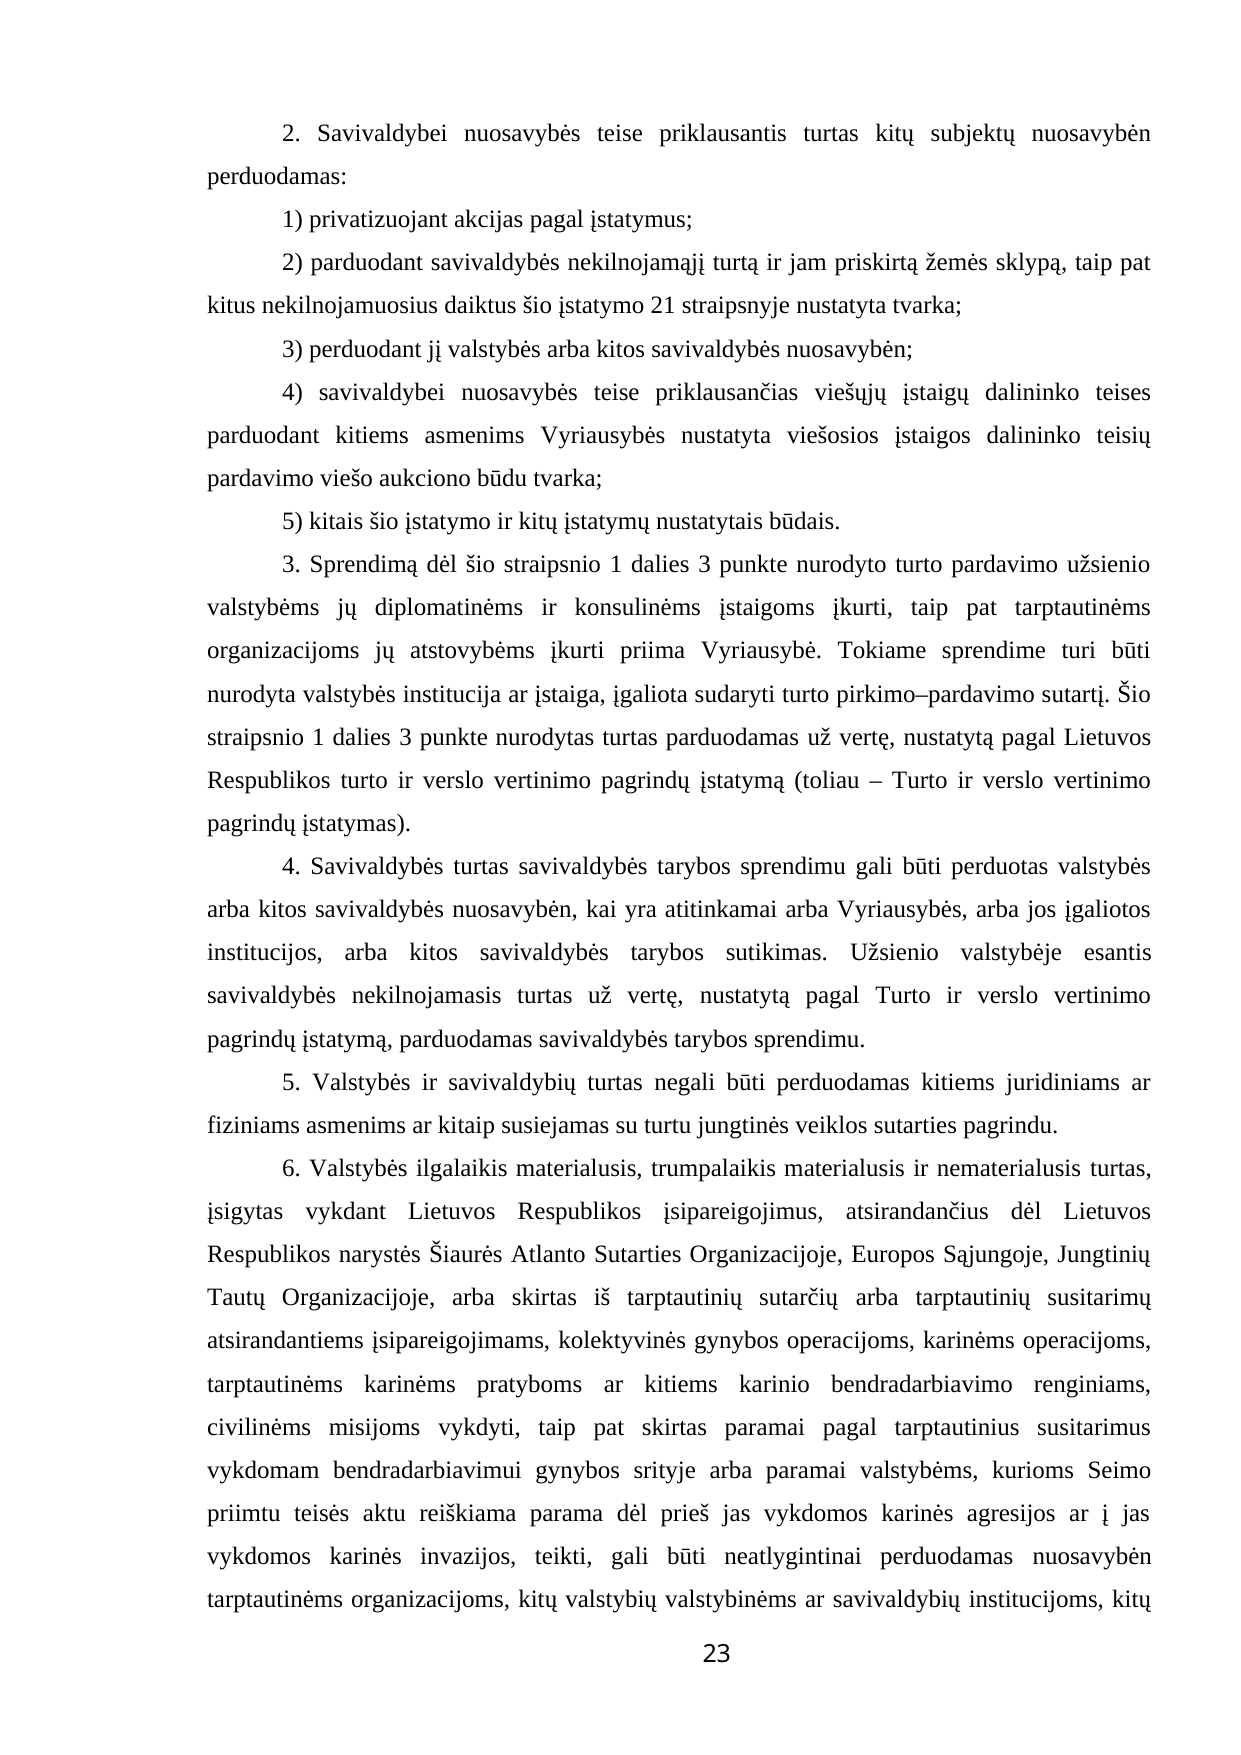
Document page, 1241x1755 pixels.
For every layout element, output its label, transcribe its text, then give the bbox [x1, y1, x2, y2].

text 2. Savivaldybei nuosavybės teise priklausantis turtas kitų subjektų nuosavybėn perduodamas: [207, 118, 1152, 190]
text 5) kitais šio įstatymo ir kitų įstatymų nustatytais būdais. [207, 506, 1152, 535]
text 6. Valstybės ilgalaikis materialusis, trumpalaikis materialusis ir nematerialusis turtas, įsigytas vykdant Lietuvos Respublikos įsipareigojimus, atsirandančius dėl Lietuvos Respublikos narystės Šiaurės Atlanto Sutarties Organizacijoje, Europos Sąjungoje, Jungtinių Tautų Organizacijoje, arba skirtas iš tarptautinių sutarčių arba tarptautinių susitarimų atsirandantiems įsipareigojimams, kolektyvinės gynybos operacijoms, karinėms operacijoms, tarptautinėms karinėms pratyboms ar kitiems karinio bendradarbiavimo renginiams, civilinėms misijoms vykdyti, taip pat skirtas paramai pagal tarptautinius susitarimus vykdomam bendradarbiavimui gynybos srityje arba paramai valstybėms, kurioms Seimo priimtu teisės aktu reiškiama parama dėl prieš jas vykdomos karinės agresijos ar į jas vykdomos karinės invazijos, teikti, gali būti neatlygintinai perduodamas nuosavybėn tarptautinėms organizacijoms, kitų valstybių valstybinėms ar savivaldybių institucijoms, kitų [207, 1153, 1152, 1613]
text 3. Sprendimą dėl šio straipsnio 1 dalies 3 punkte nurodyto turto pardavimo užsienio valstybėms jų diplomatinėms ir konsulinėms įstaigoms įkurti, taip pat tarptautinėms organizacijoms jų atstovybėms įkurti priima Vyriausybė. Tokiame sprendime turi būti nurodyta valstybės institucija ar įstaiga, įgaliota sudaryti turto pirkimo–pardavimo sutartį. Šio straipsnio 1 dalies 3 punkte nurodytas turtas parduodamas už vertę, nustatytą pagal Lietuvos Respublikos turto ir verslo vertinimo pagrindų įstatymą (toliau – Turto ir verslo vertinimo pagrindų įstatymas). [207, 549, 1152, 837]
text 1) privatizuojant akcijas pagal įstatymus; [207, 204, 1152, 233]
text 3) perduodant jį valstybės arba kitos savivaldybės nuosavybėn; [207, 334, 1152, 362]
text 4) savivaldybei nuosavybės teise priklausančias viešųjų įstaigų dalininko teises parduodant kitiems asmenims Vyriausybės nustatyta viešosios įstaigos dalininko teisių pardavimo viešo aukciono būdu tvarka; [207, 377, 1152, 492]
text 4. Savivaldybės turtas savivaldybės tarybos sprendimu gali būti perduotas valstybės arba kitos savivaldybės nuosavybėn, kai yra atitinkamai arba Vyriausybės, arba jos įgaliotos institucijos, arba kitos savivaldybės tarybos sutikimas. Užsienio valstybėje esantis savivaldybės nekilnojamasis turtas už vertę, nustatytą pagal Turto ir verslo vertinimo pagrindų įstatymą, parduodamas savivaldybės tarybos sprendimu. [207, 851, 1152, 1052]
text 2) parduodant savivaldybės nekilnojamąjį turtą ir jam priskirtą žemės sklypą, taip pat kitus nekilnojamuosius daiktus šio įstatymo 21 straipsnyje nustatyta tvarka; [207, 247, 1152, 319]
text 5. Valstybės ir savivaldybių turtas negali būti perduodamas kitiems juridiniams ar fiziniams asmenims ar kitaip susiejamas su turtu jungtinės veiklos sutarties pagrindu. [207, 1067, 1152, 1139]
